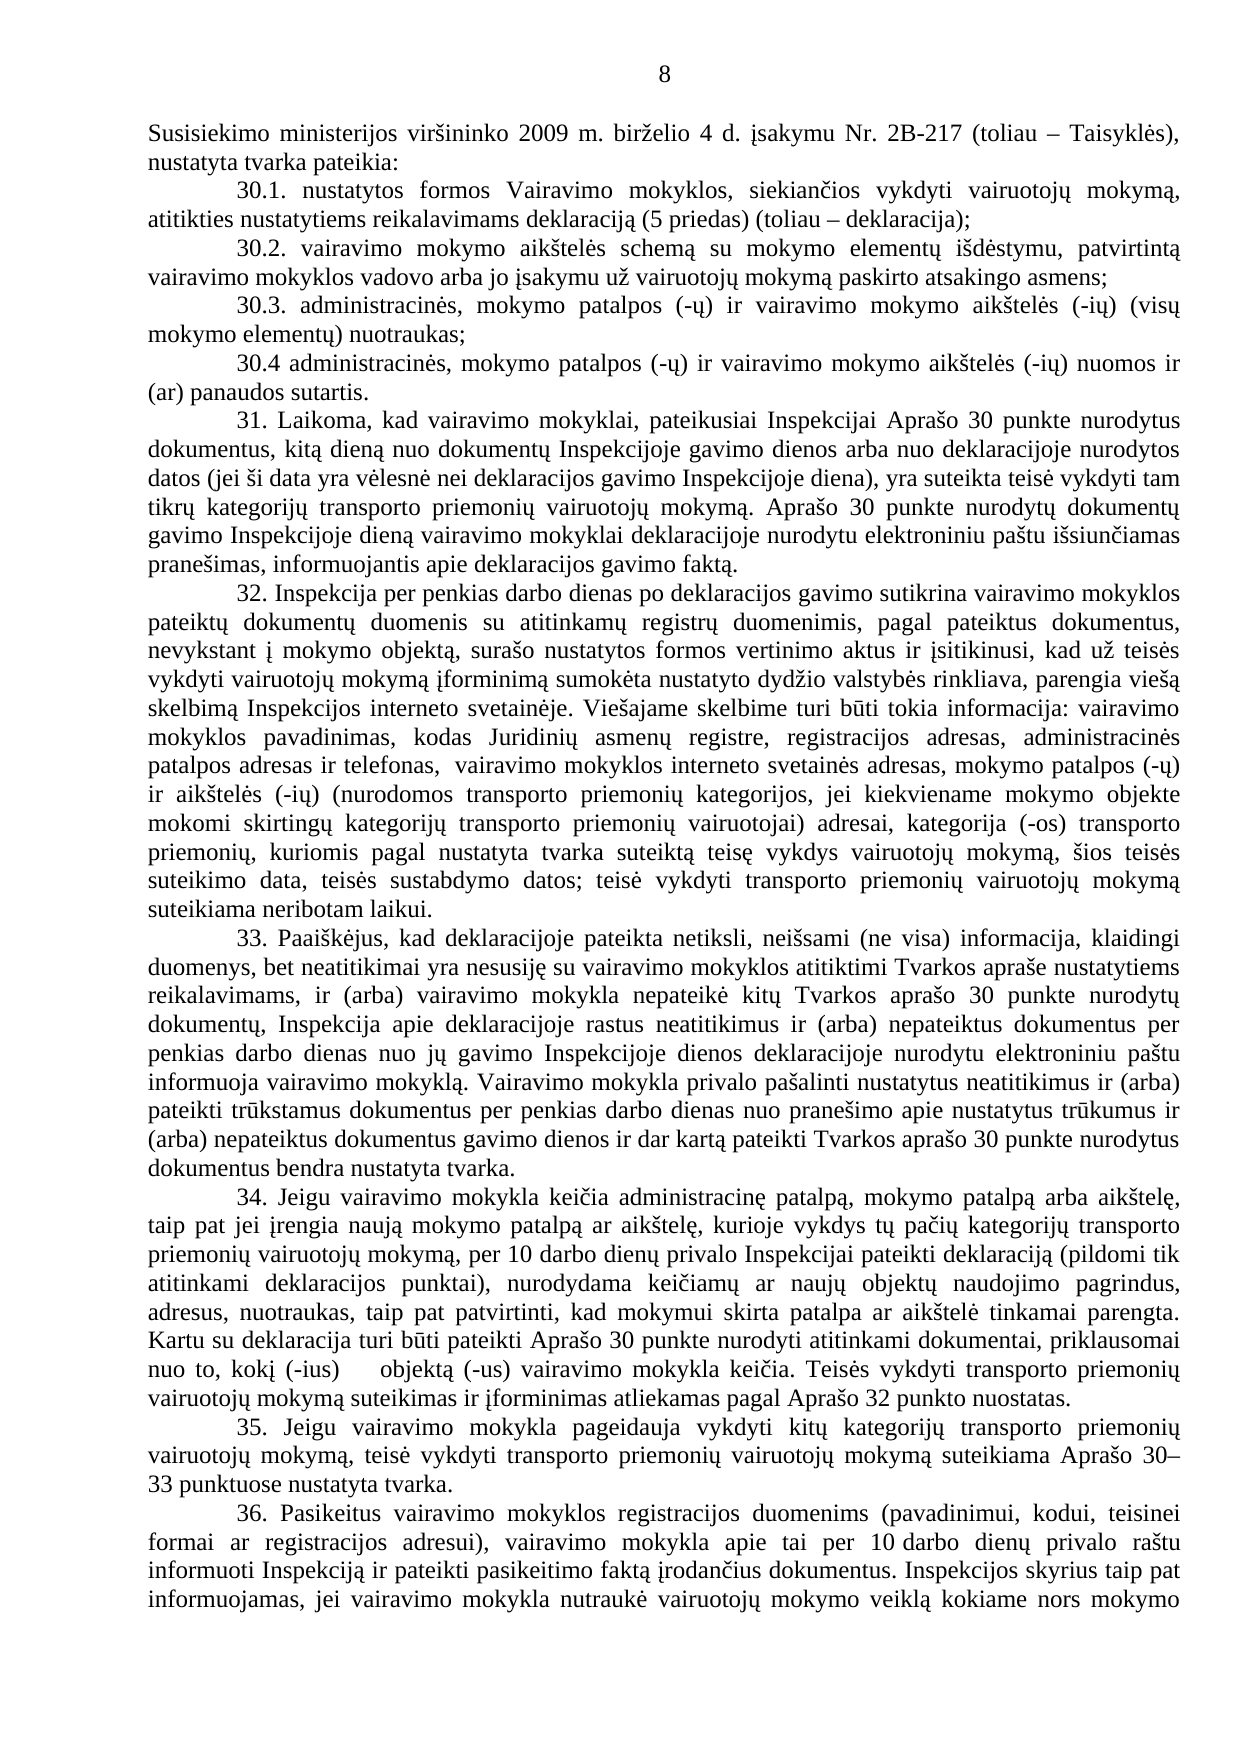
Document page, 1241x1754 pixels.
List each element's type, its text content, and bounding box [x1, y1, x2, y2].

text 36. Pasikeitus vairavimo mokyklos registracijos duomenims (pavadinimui, kodui, teisinei formai ar registracijos adresui), vairavimo mokykla apie tai per 10 darbo dienų privalo raštu informuoti Inspekciją ir pateikti pasikeitimo faktą įrodančius dokumentus. Inspekcijos skyrius taip pat informuojamas, jei vairavimo mokykla nutraukė vairuotojų mokymo veiklą kokiame nors mokymo [148, 1498, 1181, 1613]
text 30.2. vairavimo mokymo aikštelės schemą su mokymo elementų išdėstymu, patvirtintą vairavimo mokyklos vadovo arba jo įsakymu už vairuotojų mokymą paskirto atsakingo asmens; [148, 233, 1181, 291]
text 33. Paaiškėjus, kad deklaracijoje pateikta netiksli, neišsami (ne visa) informacija, klaidingi duomenys, bet neatitikimai yra nesusiję su vairavimo mokyklos atitiktimi Tvarkos apraše nustatytiems reikalavimams, ir (arba) vairavimo mokykla nepateikė kitų Tvarkos aprašo 30 punkte nurodytų dokumentų, Inspekcija apie deklaracijoje rastus neatitikimus ir (arba) nepateiktus dokumentus per penkias darbo dienas nuo jų gavimo Inspekcijoje dienos deklaracijoje nurodytu elektroniniu paštu informuoja vairavimo mokyklą. Vairavimo mokykla privalo pašalinti nustatytus neatitikimus ir (arba) pateikti trūkstamus dokumentus per penkias darbo dienas nuo pranešimo apie nustatytus trūkumus ir (arba) nepateiktus dokumentus gavimo dienos ir dar kartą pateikti Tvarkos aprašo 30 punkte nurodytus dokumentus bendra nustatyta tvarka. [148, 923, 1181, 1182]
text 34. Jeigu vairavimo mokykla keičia administracinę patalpą, mokymo patalpą arba aikštelę, taip pat jei įrengia naują mokymo patalpą ar aikštelę, kurioje vykdys tų pačių kategorijų transporto priemonių vairuotojų mokymą, per 10 darbo dienų privalo Inspekcijai pateikti deklaraciją (pildomi tik atitinkami deklaracijos punktai), nurodydama keičiamų ar naujų objektų naudojimo pagrindus, adresus, nuotraukas, taip pat patvirtinti, kad mokymui skirta patalpa ar aikštelė tinkamai parengta. Kartu su deklaracija turi būti pateikti Aprašo 30 punkte nurodyti atitinkami dokumentai, priklausomai nuo to, kokį (-ius) objektą (-us) vairavimo mokykla keičia. Teisės vykdyti transporto priemonių vairuotojų mokymą suteikimas ir įforminimas atliekamas pagal Aprašo 32 punkto nuostatas. [148, 1182, 1181, 1412]
text 31. Laikoma, kad vairavimo mokyklai, pateikusiai Inspekcijai Aprašo 30 punkte nurodytus dokumentus, kitą dieną nuo dokumentų Inspekcijoje gavimo dienos arba nuo deklaracijoje nurodytos datos (jei ši data yra vėlesnė nei deklaracijos gavimo Inspekcijoje diena), yra suteikta teisė vykdyti tam tikrų kategorijų transporto priemonių vairuotojų mokymą. Aprašo 30 punkte nurodytų dokumentų gavimo Inspekcijoje dieną vairavimo mokyklai deklaracijoje nurodytu elektroniniu paštu išsiunčiamas pranešimas, informuojantis apie deklaracijos gavimo faktą. [148, 406, 1181, 578]
text 30.1. nustatytos formos Vairavimo mokyklos, siekiančios vykdyti vairuotojų mokymą, atitikties nustatytiems reikalavimams deklaraciją (5 priedas) (toliau – deklaracija); [148, 176, 1181, 233]
text 32. Inspekcija per penkias darbo dienas po deklaracijos gavimo sutikrina vairavimo mokyklos pateiktų dokumentų duomenis su atitinkamų registrų duomenimis, pagal pateiktus dokumentus, nevykstant į mokymo objektą, surašo nustatytos formos vertinimo aktus ir įsitikinusi, kad už teisės vykdyti vairuotojų mokymą įforminimą sumokėta nustatyto dydžio valstybės rinkliava, parengia viešą skelbimą Inspekcijos interneto svetainėje. Viešajame skelbime turi būti tokia informacija: vairavimo mokyklos pavadinimas, kodas Juridinių asmenų registre, registracijos adresas, administracinės patalpos adresas ir telefonas, vairavimo mokyklos interneto svetainės adresas, mokymo patalpos (-ų) ir aikštelės (-ių) (nurodomos transporto priemonių kategorijos, jei kiekviename mokymo objekte mokomi skirtingų kategorijų transporto priemonių vairuotojai) adresai, kategorija (-os) transporto priemonių, kuriomis pagal nustatyta tvarka suteiktą teisę vykdys vairuotojų mokymą, šios teisės suteikimo data, teisės sustabdymo datos; teisė vykdyti transporto priemonių vairuotojų mokymą suteikiama neribotam laikui. [148, 578, 1181, 923]
text Susisiekimo ministerijos viršininko 2009 m. birželio 4 d. įsakymu Nr. 2B-217 (toliau – Taisyklės), nustatyta tvarka pateikia: [148, 118, 1181, 176]
text 30.4 administracinės, mokymo patalpos (-ų) ir vairavimo mokymo aikštelės (-ių) nuomos ir (ar) panaudos sutartis. [148, 348, 1181, 406]
text 30.3. administracinės, mokymo patalpos (-ų) ir vairavimo mokymo aikštelės (-ių) (visų mokymo elementų) nuotraukas; [148, 291, 1181, 348]
text 35. Jeigu vairavimo mokykla pageidauja vykdyti kitų kategorijų transporto priemonių vairuotojų mokymą, teisė vykdyti transporto priemonių vairuotojų mokymą suteikiama Aprašo 30–33 punktuose nustatyta tvarka. [148, 1412, 1181, 1498]
